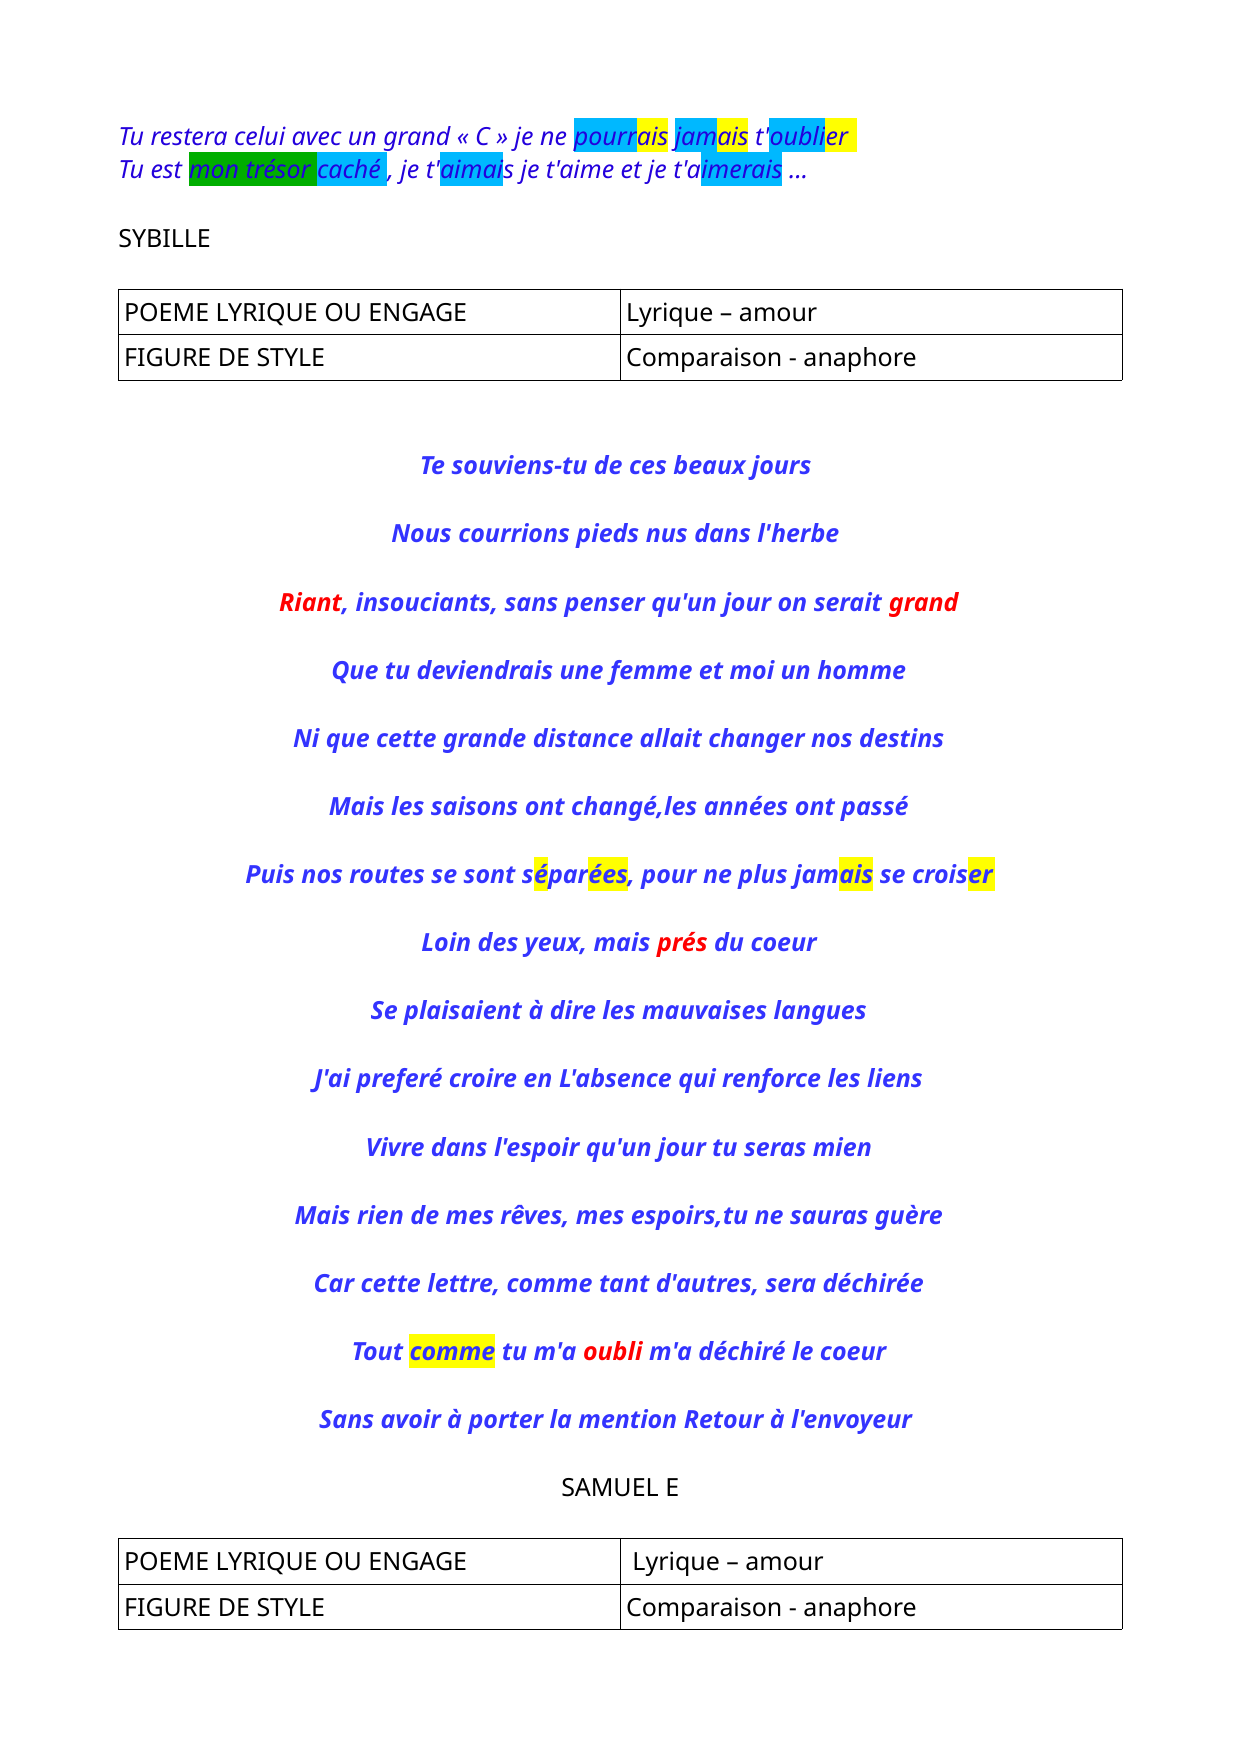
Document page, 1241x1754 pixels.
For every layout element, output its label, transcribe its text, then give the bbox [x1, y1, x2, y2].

table_cell FIGURE DE STYLE [119, 335, 620, 380]
text Se plaisaient à dire les mauvaises langues [118, 959, 1122, 1027]
text Vivre dans l'espoir qu'un jour tu seras mien [118, 1095, 1122, 1163]
text Mais les saisons ont changé,les années ont passé [118, 754, 1122, 823]
text Tout comme tu m'a oubli m'a déchiré le coeur [118, 1299, 1122, 1368]
text J'ai preferé croire en L'absence qui renforce les liens [118, 1027, 1122, 1095]
text Sans avoir à porter la mention Retour à l'envoyeur [118, 1368, 1122, 1470]
table_header POEME LYRIQUE OU ENGAGE [119, 1539, 620, 1583]
table_cell Comparaison - anaphore [621, 335, 1122, 380]
text Ni que cette grande distance allait changer nos destins [118, 686, 1122, 754]
text Puis nos routes se sont séparées, pour ne plus jamais se croiser [118, 823, 1122, 891]
text Te souviens-tu de ces beaux jours [118, 448, 1122, 482]
text Mais rien de mes rêves, mes espoirs,tu ne sauras guère [118, 1163, 1122, 1231]
text Riant, insouciants, sans penser qu'un jour on serait grand [118, 550, 1122, 618]
text SYBILLE [118, 220, 1122, 254]
text Car cette lettre, comme tant d'autres, sera déchirée [118, 1231, 1122, 1299]
text Loin des yeux, mais prés du coeur [118, 891, 1122, 959]
table_header Lyrique – amour [621, 1539, 1122, 1583]
table_cell Comparaison - anaphore [621, 1585, 1122, 1629]
text Que tu deviendrais une femme et moi un homme [118, 618, 1122, 686]
text Tu restera celui avec un grand « C » je ne pourrais jamais t'oublier [118, 118, 1122, 152]
table_cell FIGURE DE STYLE [119, 1585, 620, 1629]
table_header POEME LYRIQUE OU ENGAGE [119, 290, 620, 334]
text Nous courrions pieds nus dans l'herbe [118, 482, 1122, 550]
text SAMUEL E [118, 1470, 1122, 1504]
table_header Lyrique – amour [621, 290, 1122, 334]
text Tu est mon trésor caché , je t'aimais je t'aime et je t'aimerais ... [118, 152, 1122, 186]
